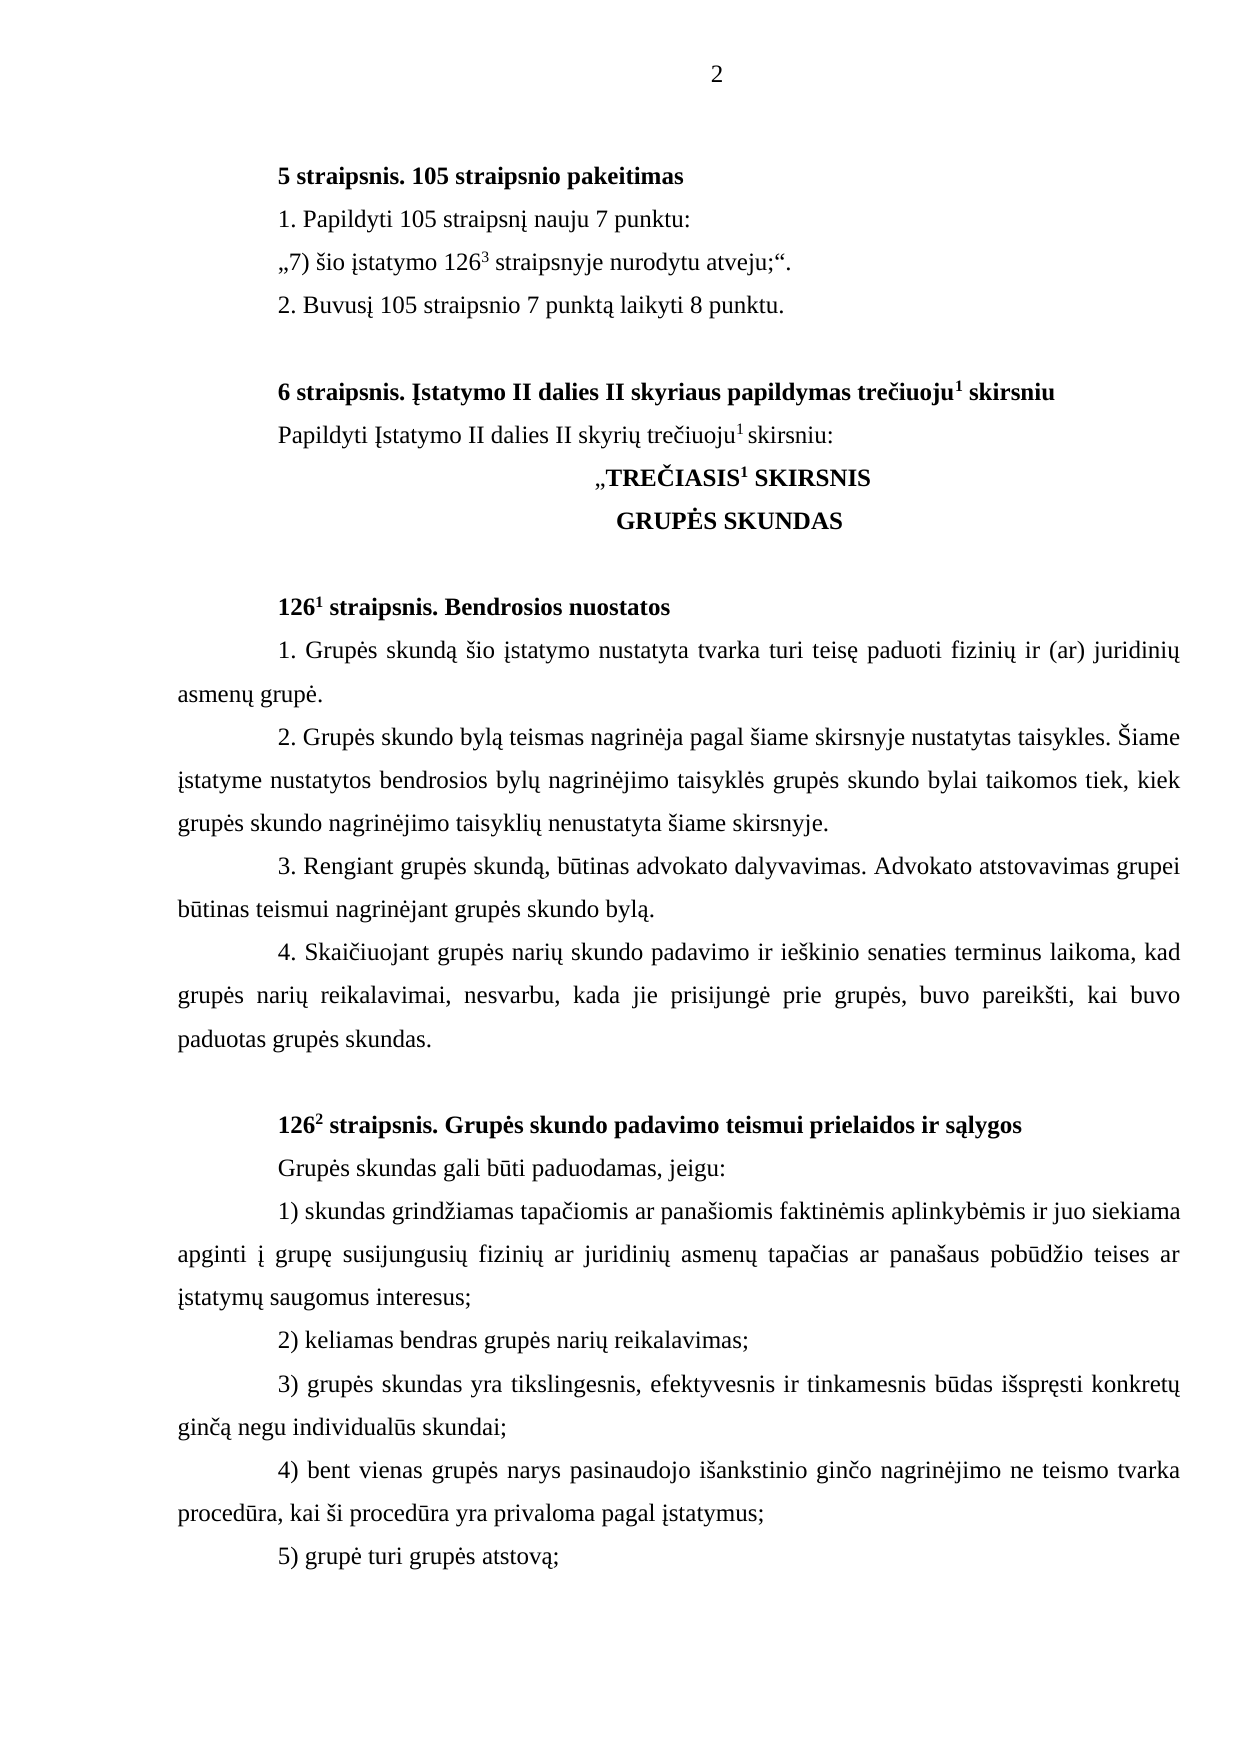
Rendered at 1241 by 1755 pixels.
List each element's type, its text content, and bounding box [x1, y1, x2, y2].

text 3) grupės skundas yra tikslingesnis, efektyvesnis ir tinkamesnis būdas išspręsti konkretų ginčą negu individualūs skundai; [177, 1369, 1181, 1441]
text Papildyti Įstatymo II dalies II skyrių trečiuoju1 skirsniu: [177, 420, 1181, 449]
text „7) šio įstatymo 1263 straipsnyje nurodytu atveju;“. [177, 247, 1181, 276]
text 6 straipsnis. Įstatymo II dalies II skyriaus papildymas trečiuoju1 skirsniu [177, 377, 1181, 406]
text 5 straipsnis. 105 straipsnio pakeitimas [177, 161, 1181, 190]
text 2. Buvusį 105 straipsnio 7 punktą laikyti 8 punktu. [177, 291, 1181, 319]
text Grupės skundas gali būti paduodamas, jeigu: [177, 1153, 1181, 1182]
text 4. Skaičiuojant grupės narių skundo padavimo ir ieškinio senaties terminus laikoma, kad grupės narių reikalavimai, nesvarbu, kada jie prisijungė prie grupės, buvo pareikšti, kai buvo paduotas grupės skundas. [177, 937, 1181, 1052]
text 1. Papildyti 105 straipsnį nauju 7 punktu: [177, 204, 1181, 233]
text 1) skundas grindžiamas tapačiomis ar panašiomis faktinėmis aplinkybėmis ir juo siekiama apginti į grupę susijungusių fizinių ar juridinių asmenų tapačias ar panašaus pobūdžio teises ar įstatymų saugomus interesus; [177, 1196, 1181, 1311]
text 5) grupė turi grupės atstovą; [177, 1541, 1181, 1570]
text „TREČIASIS1 SKIRSNIS [177, 463, 1181, 492]
text 2) keliamas bendras grupės narių reikalavimas; [177, 1326, 1181, 1354]
text 1261 straipsnis. Bendrosios nuostatos [177, 592, 1181, 621]
text 1. Grupės skundą šio įstatymo nustatyta tvarka turi teisę paduoti fizinių ir (ar) juridinių asmenų grupė. [177, 636, 1181, 707]
text GRUPĖS SKUNDAS [177, 506, 1181, 535]
text 3. Rengiant grupės skundą, būtinas advokato dalyvavimas. Advokato atstovavimas grupei būtinas teismui nagrinėjant grupės skundo bylą. [177, 851, 1181, 923]
text 1262 straipsnis. Grupės skundo padavimo teismui prielaidos ir sąlygos [177, 1110, 1181, 1139]
text 2. Grupės skundo bylą teismas nagrinėja pagal šiame skirsnyje nustatytas taisykles. Šiame įstatyme nustatytos bendrosios bylų nagrinėjimo taisyklės grupės skundo bylai taikomos tiek, kiek grupės skundo nagrinėjimo taisyklių nenustatyta šiame skirsnyje. [177, 722, 1181, 837]
text 4) bent vienas grupės narys pasinaudojo išankstinio ginčo nagrinėjimo ne teismo tvarka procedūra, kai ši procedūra yra privaloma pagal įstatymus; [177, 1455, 1181, 1527]
